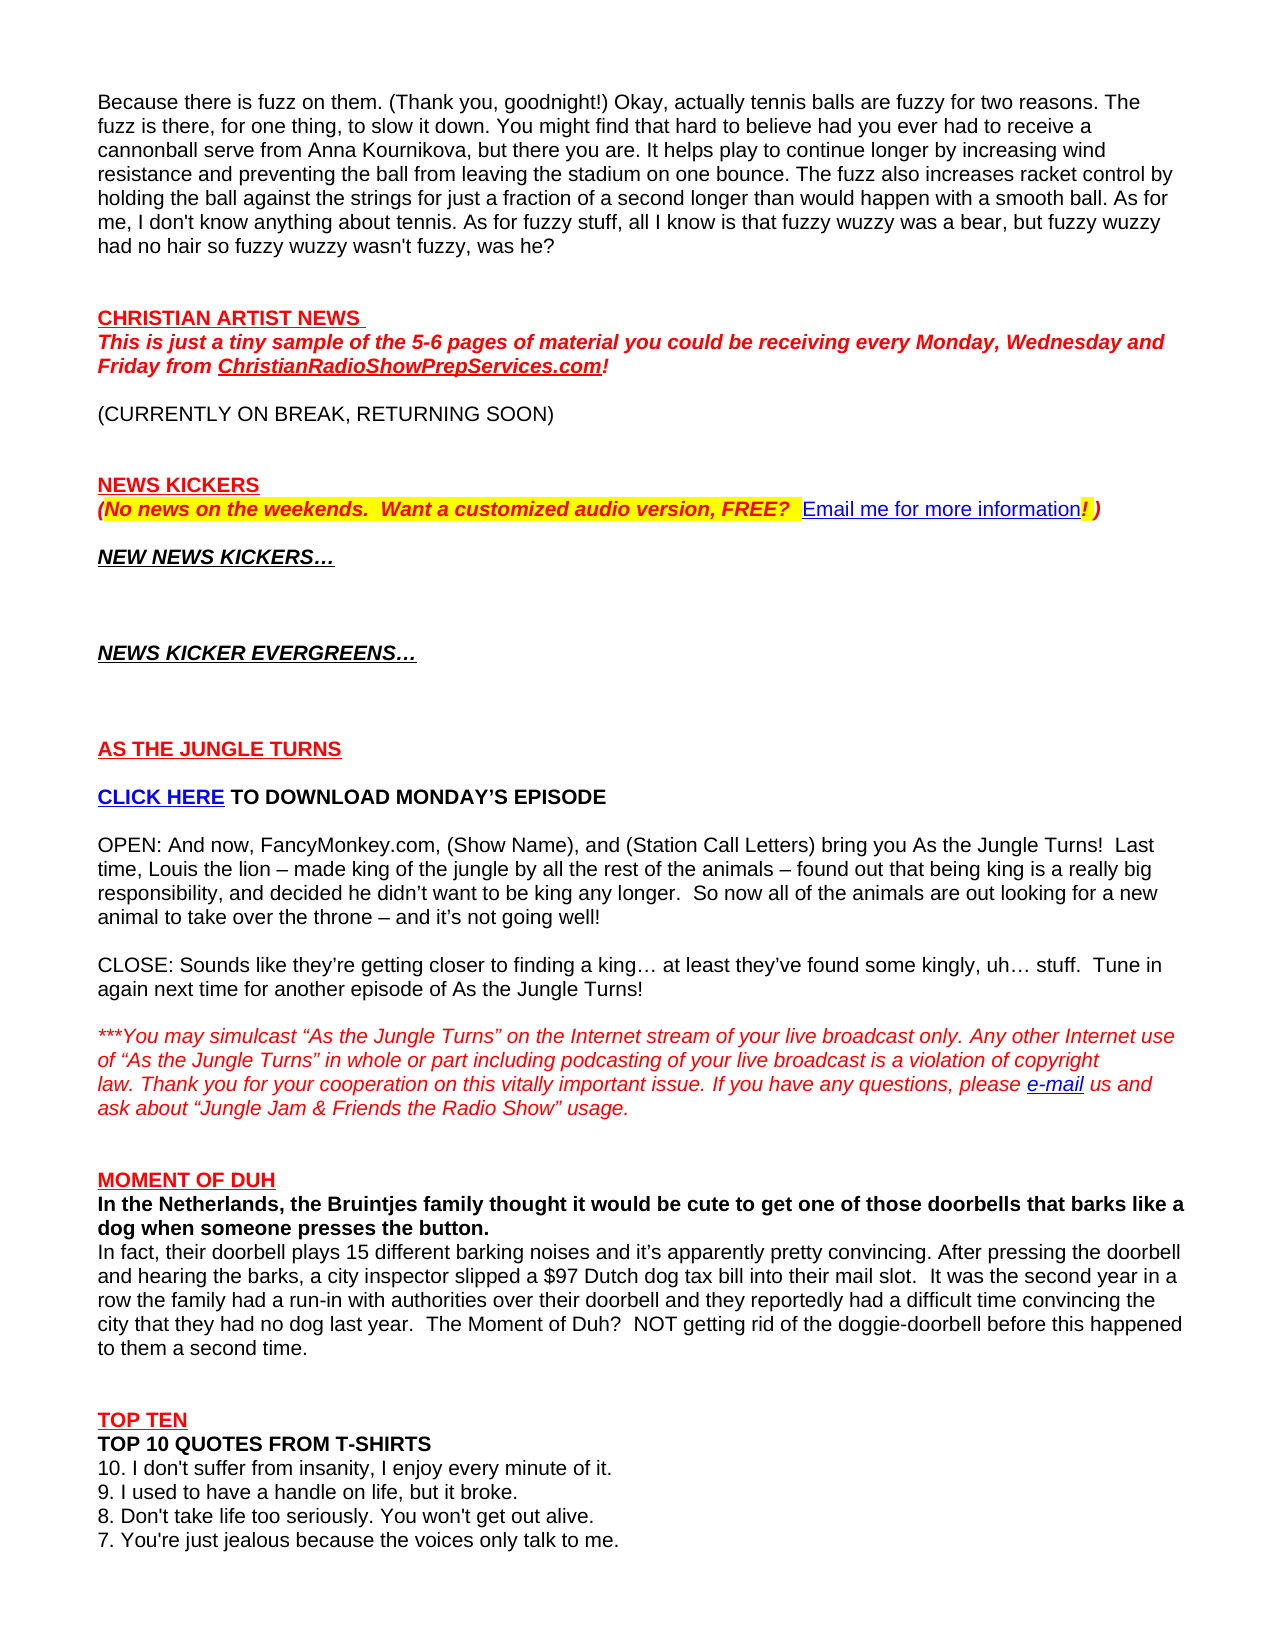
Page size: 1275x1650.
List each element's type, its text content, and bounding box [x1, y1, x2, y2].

text 8. Don't take life too seriously. You won't get out alive. [97, 1503, 1185, 1527]
text (No news on the weekends. Want a customized audio version, FREE? Email me for more information! ) [97, 497, 1185, 521]
text CLICK HERE TO DOWNLOAD MONDAY’S EPISODE [97, 785, 1185, 809]
text 7. You're just jealous because the voices only talk to me. [97, 1527, 1185, 1551]
text 9. I used to have a handle on life, but it broke. [97, 1479, 1185, 1503]
text Because there is fuzz on them. (Thank you, goodnight!) Okay, actually tennis balls are fuzzy for two reasons. The fuzz is there, for one thing, to slow it down. You might find that hard to believe had you ever had to receive a cannonball serve from Anna Kournikova, but there you are. It helps play to continue longer by increasing wind resistance and preventing the ball from leaving the stadium on one bounce. The fuzz also increases racket control by holding the ball against the strings for just a fraction of a second longer than would happen with a smooth ball. As for me, I don't know anything about tennis. As for fuzzy stuff, all I know is that fuzzy wuzzy was a bear, but fuzzy wuzzy had no hair so fuzzy wuzzy wasn't fuzzy, was he? [97, 90, 1185, 258]
text CHRISTIAN ARTIST NEWS [97, 306, 1185, 329]
text NEW NEWS KICKERS… [97, 545, 1185, 569]
text In the Netherlands, the Bruintjes family thought it would be cute to get one of those doorbells that barks like a dog when someone presses the button. [97, 1192, 1185, 1240]
text AS THE JUNGLE TURNS [97, 737, 1185, 761]
text NEWS KICKERS [97, 473, 1185, 497]
text In fact, their doorbell plays 15 different barking noises and it’s apparently pretty convincing. After pressing the doorbell and hearing the barks, a city inspector slipped a $97 Dutch dog tax bill into their mail slot. It was the second year in a row the family had a run-in with authorities over their doorbell and they reportedly had a difficult time convincing the city that they had no dog last year. The Moment of Duh? NOT getting rid of the doggie-doorbell before this happened to them a second time. [97, 1240, 1185, 1360]
text 10. I don't suffer from insanity, I enjoy every minute of it. [97, 1456, 1185, 1479]
text MOMENT OF DUH [97, 1168, 1185, 1192]
text TOP TEN [97, 1408, 1185, 1432]
text ***You may simulcast “As the Jungle Turns” on the Internet stream of your live broadcast only. Any other Internet use of “As the Jungle Turns” in whole or part including podcasting of your live broadcast is a violation of copyright law. Thank you for your cooperation on this vitally important issue. If you have any questions, please e-mail us and ask about “Jungle Jam & Friends the Radio Show” usage. [97, 1024, 1185, 1120]
text NEWS KICKER EVERGREENS… [97, 641, 1185, 665]
text This is just a tiny sample of the 5-6 pages of material you could be receiving every Monday, Wednesday and Friday from ChristianRadioShowPrepServices.com! [97, 329, 1185, 377]
text OPEN: And now, FancyMonkey.com, (Show Name), and (Station Call Letters) bring you As the Jungle Turns! Last time, Louis the lion – made king of the jungle by all the rest of the animals – found out that being king is a really big responsibility, and decided he didn’t want to be king any longer. So now all of the animals are out looking for a new animal to take over the throne – and it’s not going well! [97, 833, 1185, 928]
text CLOSE: Sounds like they’re getting closer to finding a king… at least they’ve found some kingly, uh… stuff. Tune in again next time for another episode of As the Jungle Turns! [97, 952, 1185, 1000]
text TOP 10 QUOTES FROM T-SHIRTS [97, 1432, 1185, 1456]
text (CURRENTLY ON BREAK, RETURNING SOON) [97, 401, 1185, 425]
